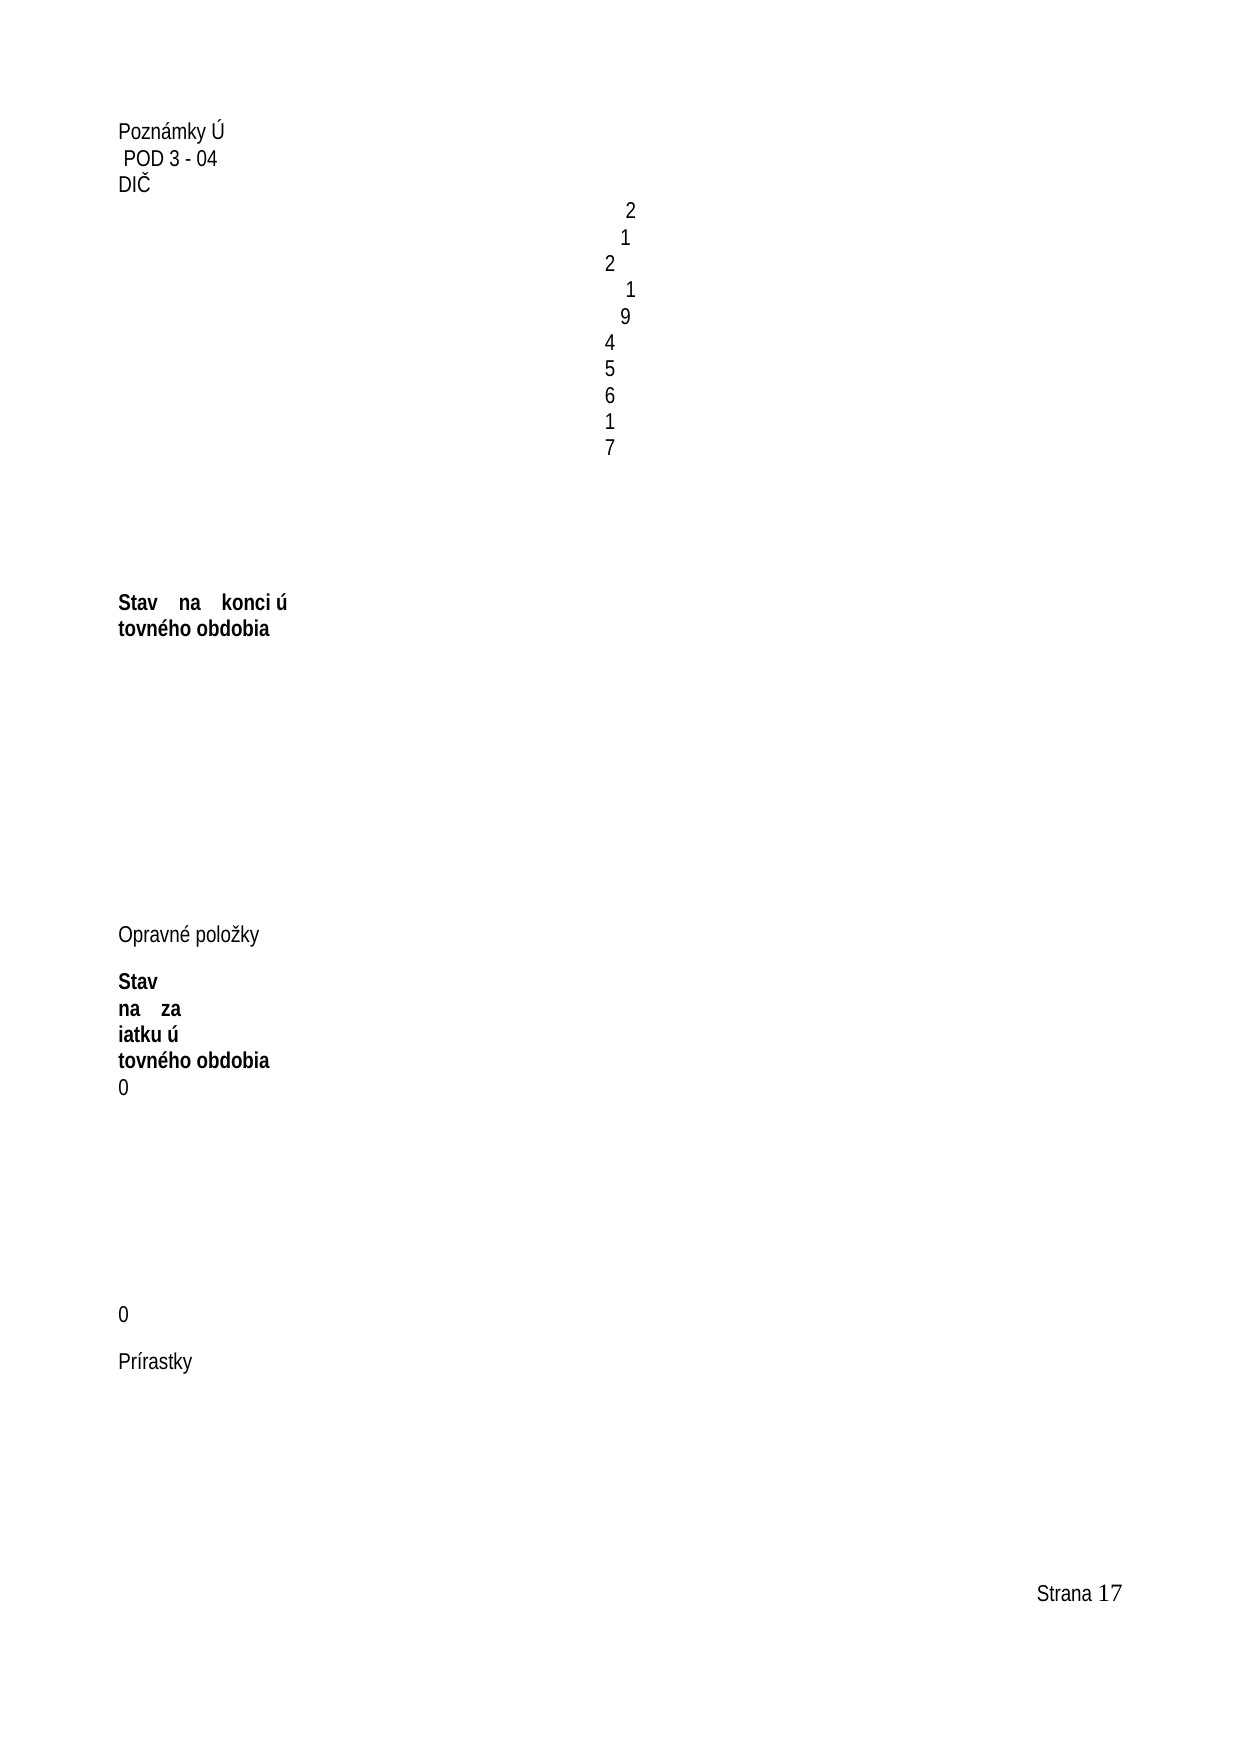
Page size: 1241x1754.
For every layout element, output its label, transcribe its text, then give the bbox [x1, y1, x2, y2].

text Stav na za [118, 968, 1122, 1021]
text Stav na konci ú [118, 589, 1122, 615]
text 0 [118, 1301, 1122, 1327]
text Opravné položky [118, 921, 1122, 947]
text tovného obdobia [118, 615, 1122, 641]
text Prírastky [118, 1348, 1122, 1375]
text tovného obdobia [118, 1047, 1122, 1073]
text iatku ú [118, 1021, 1122, 1047]
text 0 [118, 1073, 1122, 1100]
